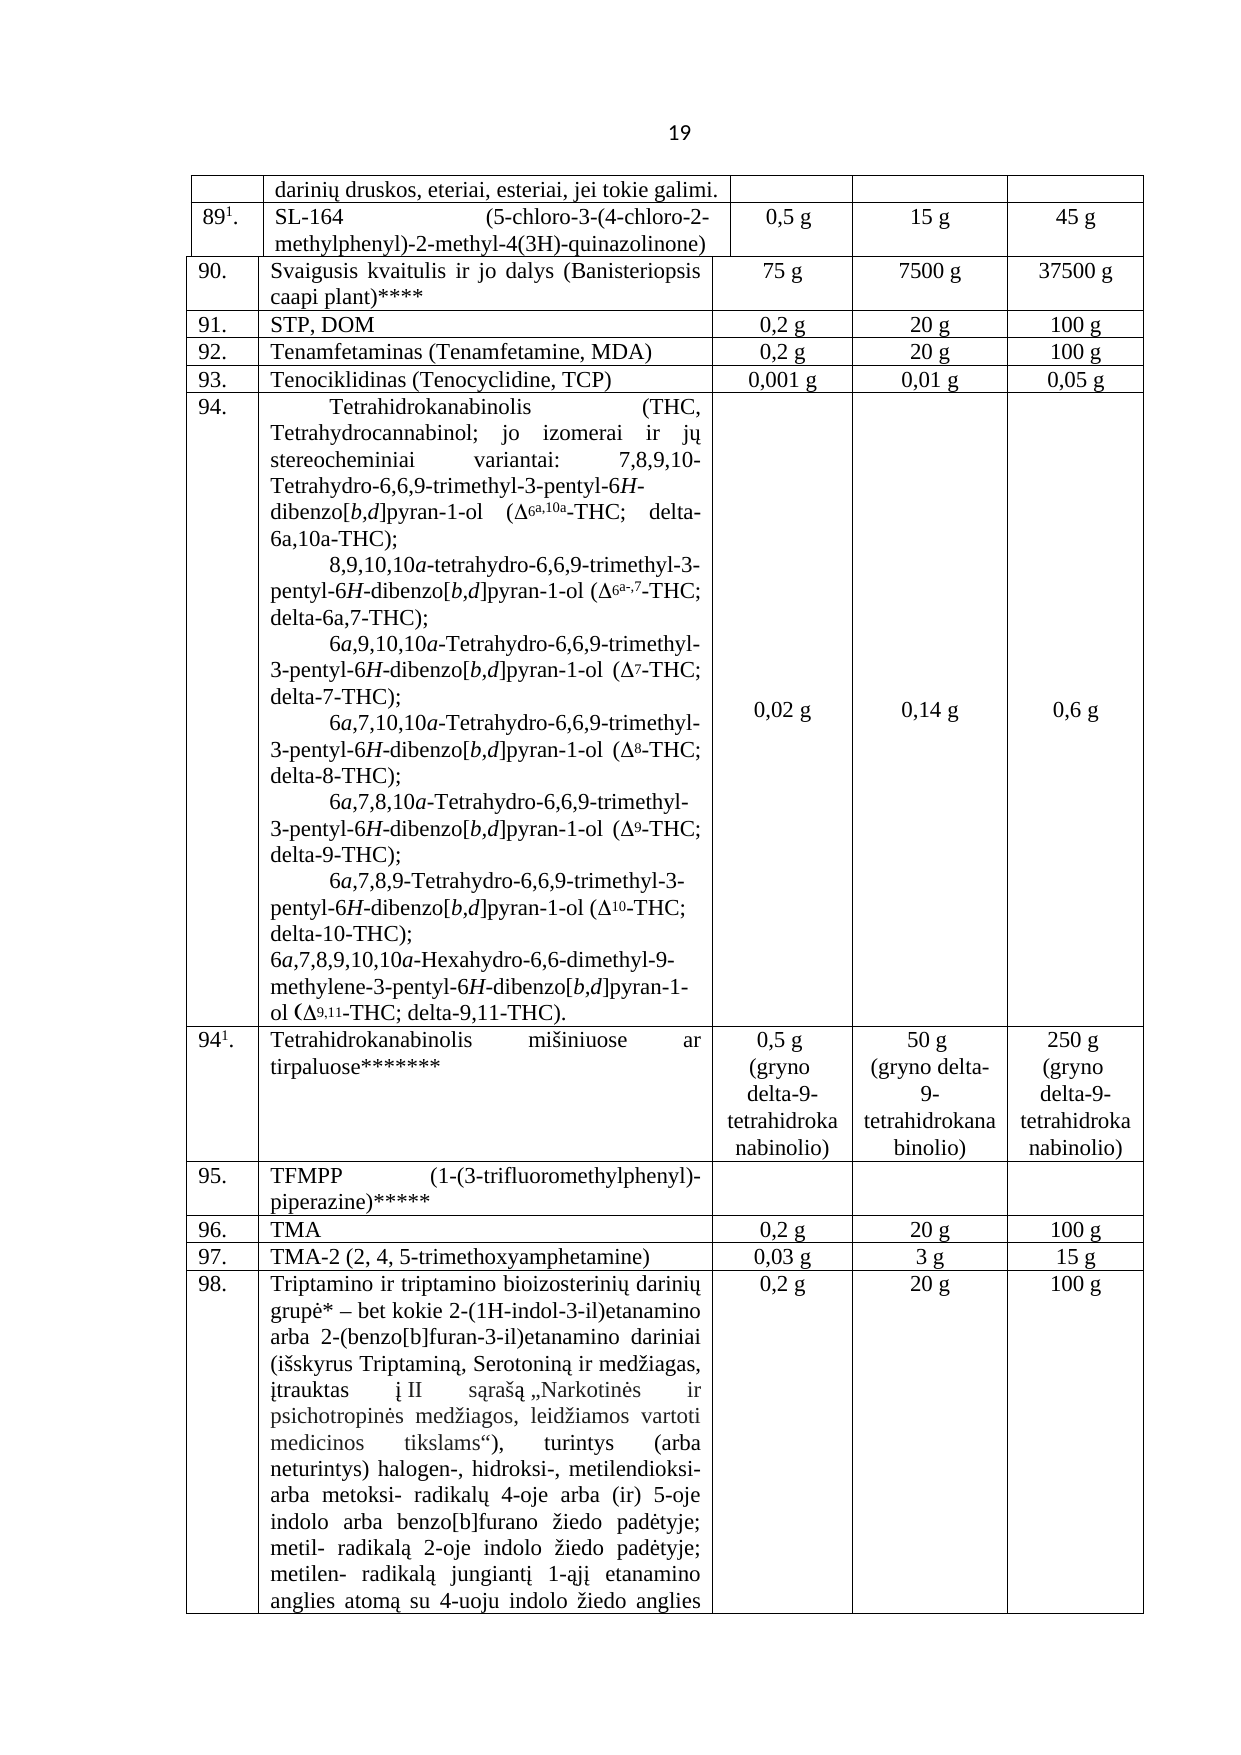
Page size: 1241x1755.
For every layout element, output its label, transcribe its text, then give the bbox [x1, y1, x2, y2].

table_cell [192, 176, 263, 202]
table_cell 0,5 g [731, 203, 852, 256]
table_cell Triptamino ir triptamino bioizosterinių darinių grupė* – bet kokie 2-(1H-indol-3-il)etanamino arba 2-(benzo[b]furan-3-il)etanamino dariniai (išskyrus Triptaminą, Serotoniną ir medžiagas, įtrauktas į II sąrašą „Narkotinės ir psichotropinės medžiagos, leidžiamos vartoti medicinos tikslams“), turintys (arba neturintys) halogen-, hidroksi-, metilendioksi- arba metoksi- radikalų 4-oje arba (ir) 5-oje indolo arba benzo[b]furano žiedo padėtyje; metil- radikalą 2-oje indolo žiedo padėtyje; metilen- radikalą jungiantį 1-ąjį etanamino anglies atomą su 4-uoju indolo žiedo anglies [259, 1271, 712, 1613]
table_cell [1144, 365, 1155, 392]
table_cell 3 g [853, 1243, 1007, 1269]
table_cell [1144, 175, 1155, 202]
table_cell [1008, 1162, 1143, 1215]
table_cell [1144, 310, 1155, 337]
table_cell 7500 g [853, 257, 1007, 310]
table_cell 100 g [1008, 338, 1143, 364]
table_cell 0,02 g [713, 393, 852, 1026]
table_cell 93. [187, 366, 258, 392]
table_cell 50 g (gryno delta-9-tetrahidrokanabinolio) [853, 1027, 1007, 1161]
table_cell [1144, 1215, 1155, 1242]
table_cell 0,03 g [713, 1243, 852, 1269]
table_cell Tetrahidrokanabinolis (THC, Tetrahydrocannabinol; jo izomerai ir jų stereocheminiai variantai: 7,8,9,10-Tetrahydro-6,6,9-trimethyl-3-pentyl-6H-dibenzo[b,d]pyran-1-ol (a,10a-THC; delta-6a,10a-THC); 8,9,10,10a-tetrahydro-6,6,9-trimethyl-3-pentyl-6H-dibenzo[b,d]pyran-1-ol (a-,7-THC; delta-6a,7-THC); 6a,9,10,10a-Tetrahydro-6,6,9-trimethyl-3-pentyl-6H-dibenzo[b,d]pyran-1-ol (-THC; delta-7-THC); 6a,7,10,10a-Tetrahydro-6,6,9-trimethyl-3-pentyl-6H-dibenzo[b,d]pyran-1-ol (-THC; delta-8-THC); 6a,7,8,10a-Tetrahydro-6,6,9-trimethyl-3-pentyl-6H-dibenzo[b,d]pyran-1-ol (-THC; delta-9-THC); 6a,7,8,9-Tetrahydro-6,6,9-trimethyl-3-pentyl-6H-dibenzo[b,d]pyran-1-ol (-THC; delta-10-THC); 6a,7,8,9,10,10a-Hexahydro-6,6-dimethyl-9-methylene-3-pentyl-6H-dibenzo[b,d]pyran-1-ol -THC; delta-9,11-THC). [259, 393, 712, 1026]
table_cell Tetrahidrokanabinolis mišiniuose ar tirpaluose******* [259, 1027, 712, 1161]
table_cell Svaigusis kvaitulis ir jo dalys (Banisteriopsis caapi plant)**** [259, 257, 712, 310]
table_cell 891. [192, 203, 263, 256]
table_cell 20 g [853, 338, 1007, 364]
table_cell 96. [187, 1216, 258, 1242]
table_cell [1144, 337, 1155, 364]
table_cell [1144, 1270, 1155, 1613]
table_cell [731, 176, 852, 202]
table_cell [187, 175, 191, 202]
table_cell [1144, 1026, 1155, 1161]
table_cell 37500 g [1008, 257, 1143, 310]
table_cell [853, 1162, 1007, 1215]
table_cell 0,2 g [713, 1271, 852, 1613]
table_cell 0,2 g [713, 1216, 852, 1242]
table_cell 97. [187, 1243, 258, 1269]
table_cell [1144, 1242, 1155, 1269]
table_cell 95. [187, 1162, 258, 1215]
table_cell 100 g [1008, 311, 1143, 337]
table_cell 0,2 g [713, 338, 852, 364]
table_cell 941. [187, 1027, 258, 1161]
table_cell [1144, 202, 1155, 256]
table_cell 45 g [1008, 203, 1143, 256]
table_cell [1144, 256, 1155, 310]
table_cell TMA-2 (2, 4, 5-trimethoxyamphetamine) [259, 1243, 712, 1269]
table_cell [1144, 1161, 1155, 1215]
table_cell 250 g (gryno delta-9-tetrahidrokanabinolio) [1008, 1027, 1143, 1161]
table_cell 0,05 g [1008, 366, 1143, 392]
table_cell 75 g [713, 257, 852, 310]
table_cell 20 g [853, 1216, 1007, 1242]
table_cell [1008, 176, 1143, 202]
table_cell TFMPP (1-(3-trifluoromethylphenyl)-piperazine)***** [259, 1162, 712, 1215]
table_cell 0,5 g (gryno delta-9-tetrahidrokanabinolio) [713, 1027, 852, 1161]
table_cell SL-164 (5-chloro-3-(4-chloro-2-methylphenyl)-2-methyl-4(3H)-quinazolinone) [264, 203, 730, 256]
table_cell 98. [187, 1271, 258, 1613]
table_cell 100 g [1008, 1271, 1143, 1613]
table_cell 0,001 g [713, 366, 852, 392]
table_cell 20 g [853, 311, 1007, 337]
table_cell darinių druskos, eteriai, esteriai, jei tokie galimi. [264, 176, 730, 202]
table_cell 0,2 g [713, 311, 852, 337]
table_cell [1144, 392, 1155, 1026]
table_cell TMA [259, 1216, 712, 1242]
table_cell 0,6 g [1008, 393, 1143, 1026]
table_cell 15 g [853, 203, 1007, 256]
table_cell Tenociklidinas (Tenocyclidine, TCP) [259, 366, 712, 392]
table_cell Tenamfetaminas (Tenamfetamine, MDA) [259, 338, 712, 364]
table_cell 0,14 g [853, 393, 1007, 1026]
table_cell 91. [187, 311, 258, 337]
table_cell 94. [187, 393, 258, 1026]
table_cell 100 g [1008, 1216, 1143, 1242]
table_cell 15 g [1008, 1243, 1143, 1269]
table_cell [713, 1162, 852, 1215]
table_cell STP, DOM [259, 311, 712, 337]
table_cell [187, 202, 191, 256]
table_cell [853, 176, 1007, 202]
table_cell 0,01 g [853, 366, 1007, 392]
table_cell 20 g [853, 1271, 1007, 1613]
table_cell 92. [187, 338, 258, 364]
table_cell 90. [187, 257, 258, 310]
